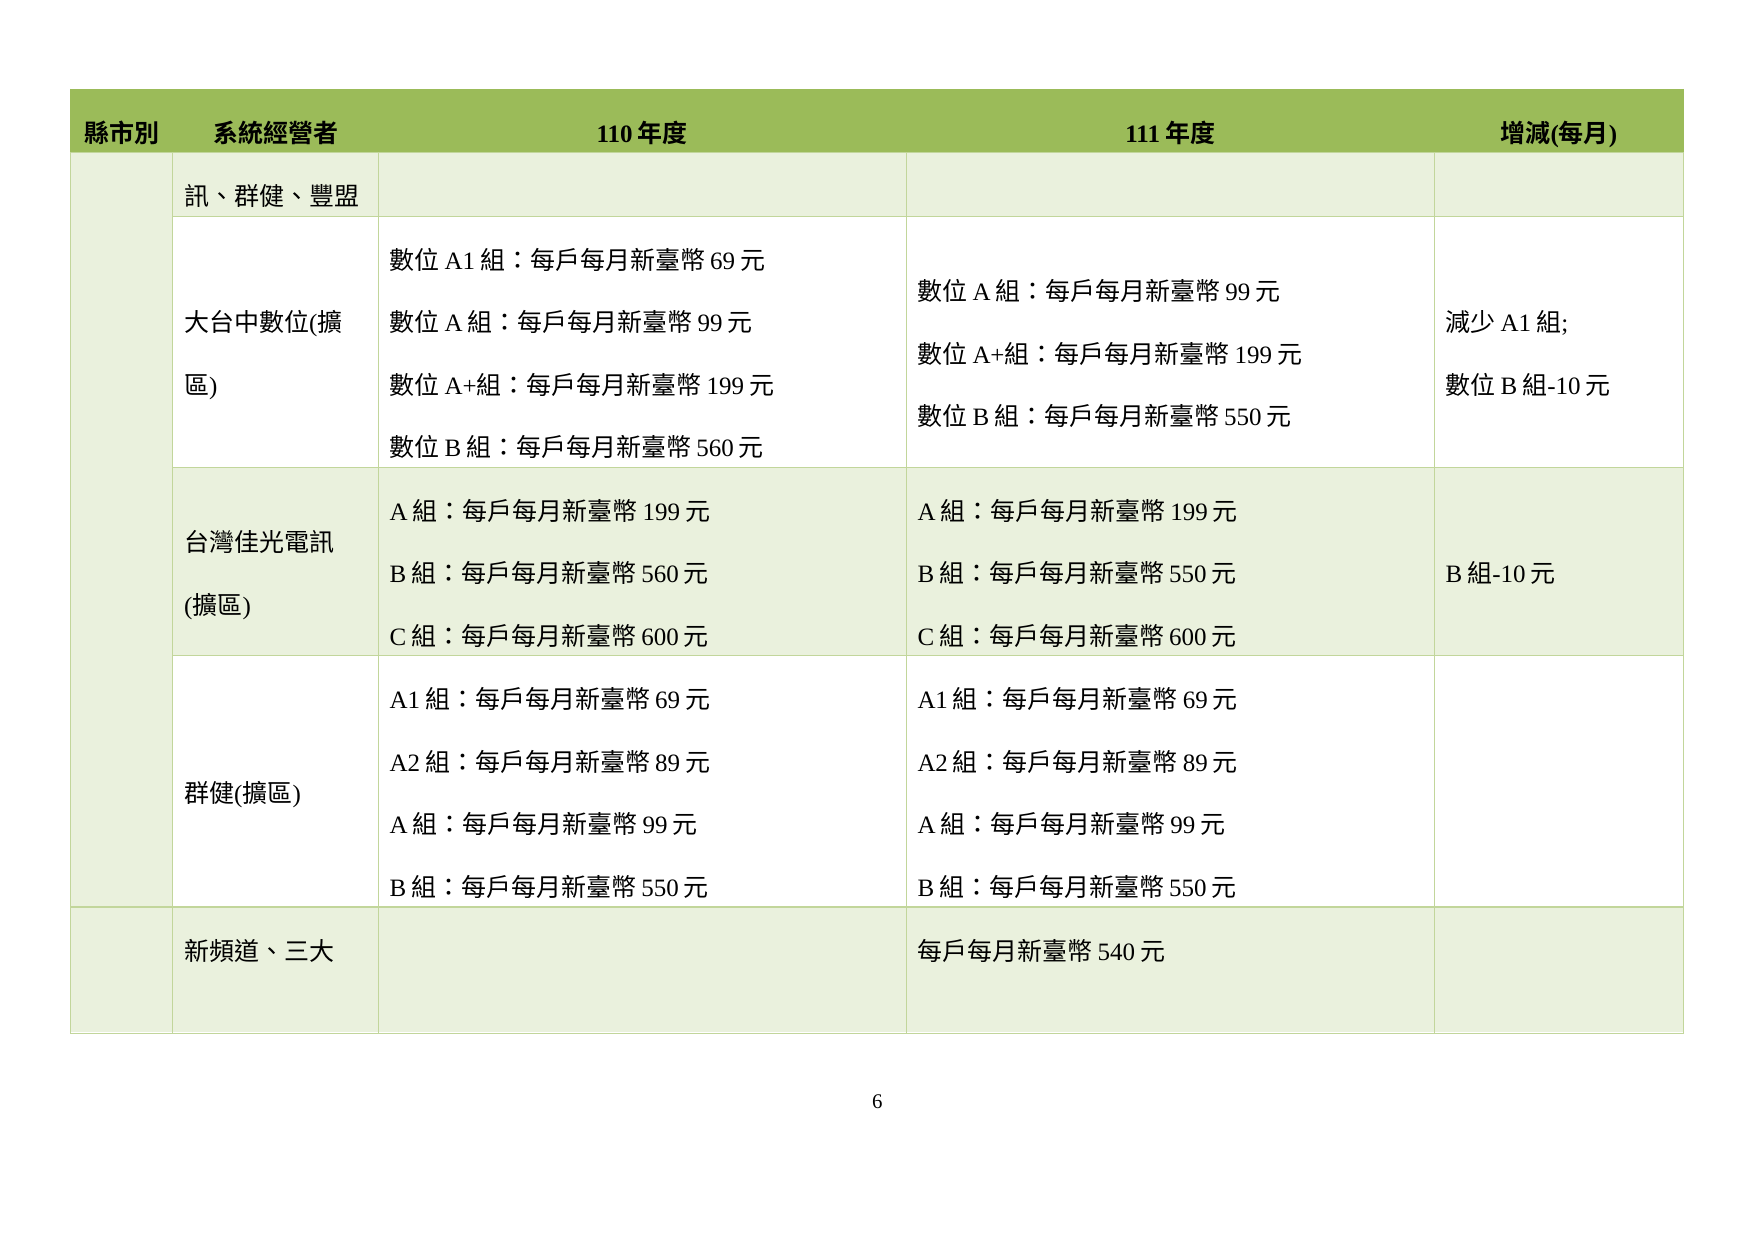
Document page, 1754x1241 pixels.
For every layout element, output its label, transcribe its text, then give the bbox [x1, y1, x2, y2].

table_header 系統經營者 [173, 90, 378, 152]
table_cell [379, 153, 906, 216]
table_cell 數位A組：每戶每月新臺幣99元 數位A+組：每戶每月新臺幣199元 數位B組：每戶每月新臺幣550元 [907, 217, 1434, 467]
table_cell [1435, 908, 1683, 1032]
table_cell 訊、群健、豐盟 [173, 153, 378, 216]
table_cell B組-10元 [1435, 468, 1683, 655]
table_cell 減少A1組; 數位B組-10元 [1435, 217, 1683, 467]
table_cell A組：每戶每月新臺幣199元 B組：每戶每月新臺幣560元 C組：每戶每月新臺幣600元 [379, 468, 906, 655]
table_cell 每戶每月新臺幣540元 [907, 908, 1434, 1032]
table_cell [71, 153, 172, 906]
table_cell 群健(擴區) [173, 656, 378, 906]
table_cell 新頻道、三大 [173, 908, 378, 1032]
table_cell A1組：每戶每月新臺幣69元 A2組：每戶每月新臺幣89元 A組：每戶每月新臺幣99元 B組：每戶每月新臺幣550元 [907, 656, 1434, 906]
table_cell [379, 908, 906, 1032]
table_cell A組：每戶每月新臺幣199元 B組：每戶每月新臺幣550元 C組：每戶每月新臺幣600元 [907, 468, 1434, 655]
table_cell A1組：每戶每月新臺幣69元 A2組：每戶每月新臺幣89元 A組：每戶每月新臺幣99元 B組：每戶每月新臺幣550元 [379, 656, 906, 906]
table_header 110年度 [378, 90, 906, 152]
table_cell [71, 908, 172, 1032]
table_cell 大台中數位(擴區) [173, 217, 378, 467]
table_cell [1435, 656, 1683, 906]
table_cell 數位A1組：每戶每月新臺幣69元 數位A組：每戶每月新臺幣99元 數位A+組：每戶每月新臺幣199元 數位B組：每戶每月新臺幣560元 [379, 217, 906, 467]
table_header 增減(每月) [1434, 90, 1683, 152]
table_header 縣市別 [71, 90, 173, 152]
table_cell [1435, 153, 1683, 216]
table_cell [907, 153, 1434, 216]
table_cell 台灣佳光電訊(擴區) [173, 468, 378, 655]
table_header 111年度 [906, 90, 1434, 152]
